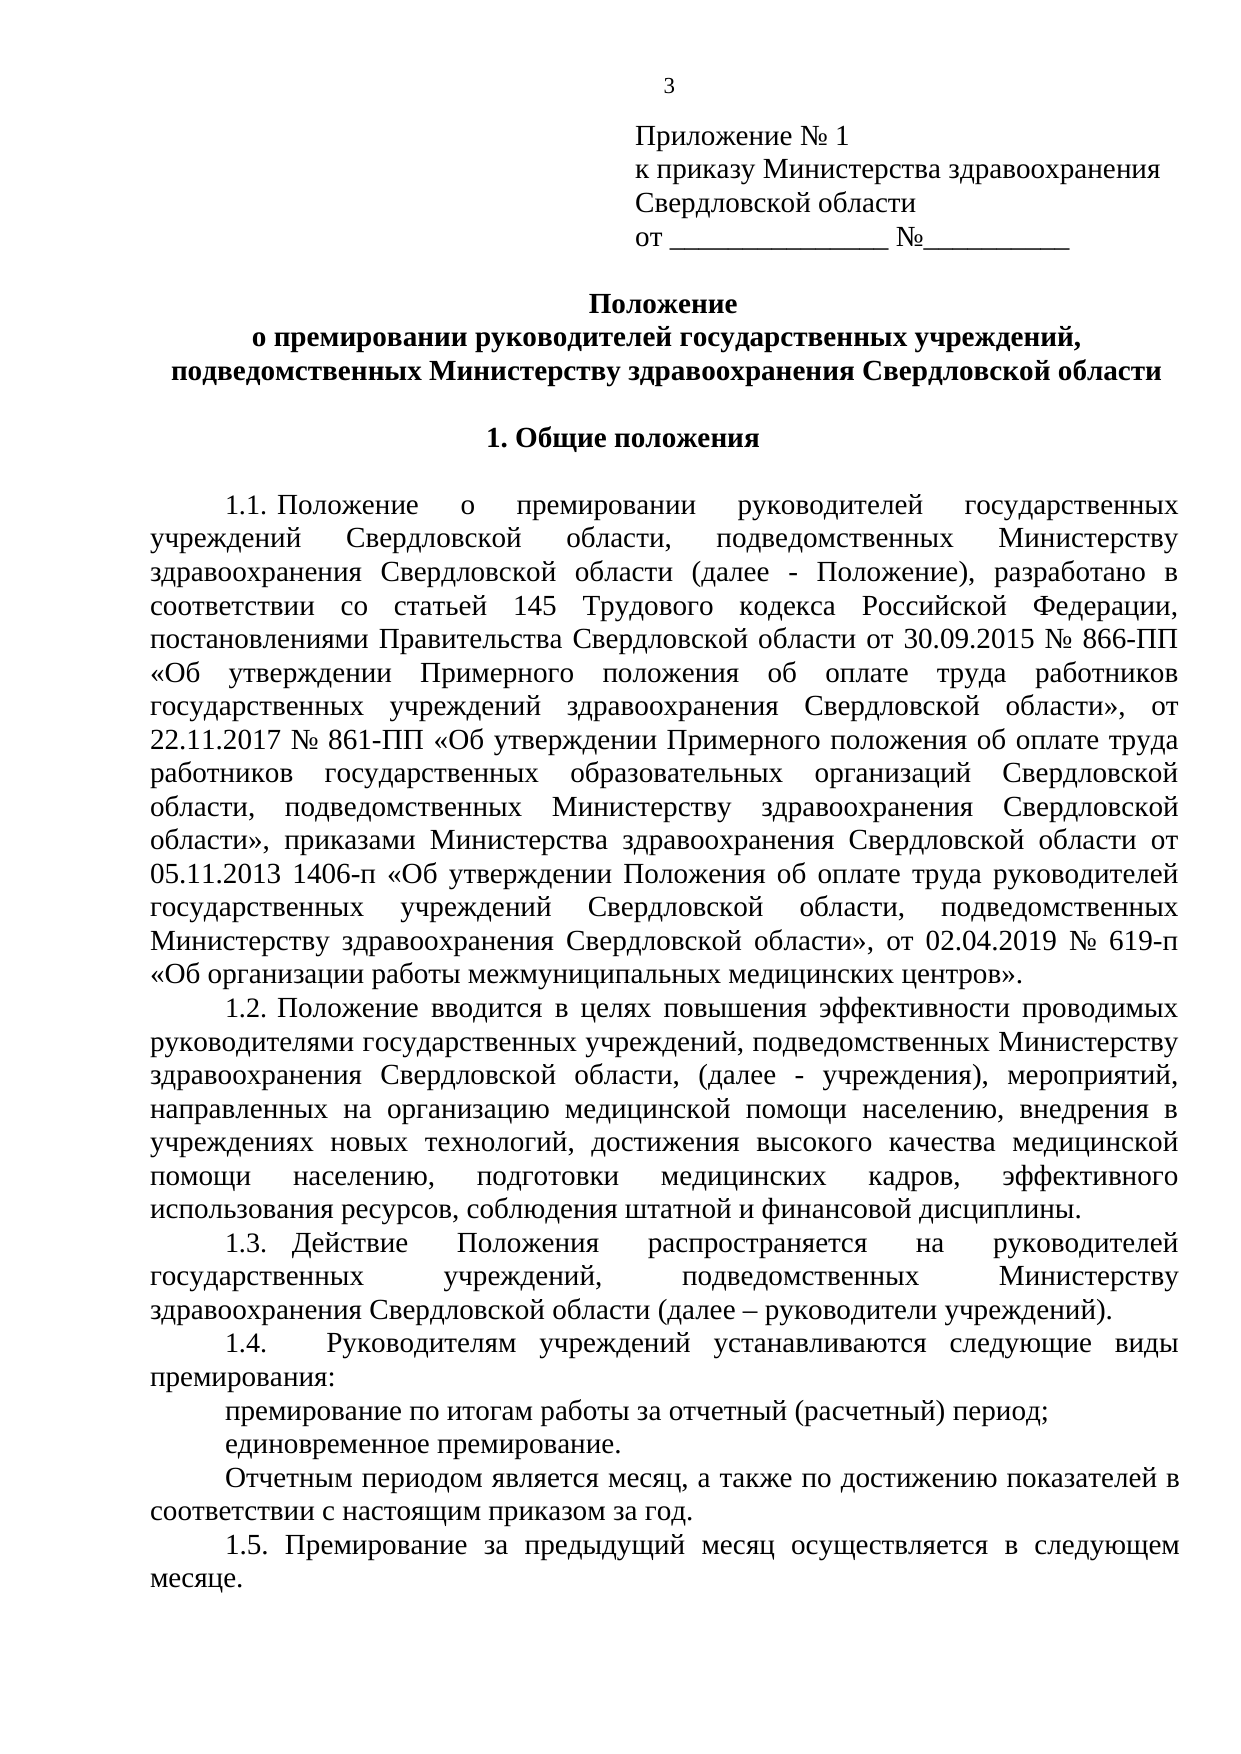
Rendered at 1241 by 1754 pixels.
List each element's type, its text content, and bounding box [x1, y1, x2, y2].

text к приказу Министерства здравоохранения [148, 152, 1181, 185]
text 1. Общие положения [148, 420, 1098, 453]
list Руководителям учреждений устанавливаются следующие виды премирования: [150, 1326, 1179, 1393]
text премирование по итогам работы за отчетный (расчетный) период; [150, 1393, 1181, 1426]
list Действие Положения распространяется на руководителей государственных учреждений, подведомственных Министерству здравоохранения Свердловской области (далее – руководители учреждений). [150, 1225, 1179, 1326]
text 1.5. Премирование за предыдущий месяц осуществляется в следующем месяце. [150, 1527, 1181, 1594]
text Приложение № 1 [148, 118, 1181, 152]
text Свердловской области [148, 185, 1181, 219]
text о премировании руководителей государственных учреждений, подведомственных Министерству здравоохранения Свердловской области [152, 319, 1181, 386]
text от _______________ №__________ [148, 219, 1181, 252]
list Положение о премировании руководителей государственных учреждений Свердловской области, подведомственных Министерству здравоохранения Свердловской области (далее - Положение), разработано в соответствии со статьей 145 Трудового кодекса Российской Федерации, постановлениями Правительства Свердловской области от 30.09.2015 № 866-ПП «Об утверждении Примерного положения об оплате труда работников государственных учреждений здравоохранения Свердловской области», от 22.11.2017 № 861-ПП «Об утверждении Примерного положения об оплате труда работников государственных образовательных организаций Свердловской области, подведомственных Министерству здравоохранения Свердловской области», приказами Министерства здравоохранения Свердловской области от 05.11.2013 1406-п «Об утверждении Положения об оплате труда руководителей государственных учреждений Свердловской области, подведомственных Министерству здравоохранения Свердловской области», от 02.04.2019 № 619-п «Об организации работы межмуниципальных медицинских центров». [150, 487, 1179, 990]
list Положение вводится в целях повышения эффективности проводимых руководителями государственных учреждений, подведомственных Министерству здравоохранения Свердловской области, (далее - учреждения), мероприятий, направленных на организацию медицинской помощи населению, внедрения в учреждениях новых технологий, достижения высокого качества медицинской помощи населению, подготовки медицинских кадров, эффективного использования ресурсов, соблюдения штатной и финансовой дисциплины. [150, 990, 1179, 1225]
text единовременное премирование. [150, 1426, 1181, 1460]
text Отчетным периодом является месяц, а также по достижению показателей в соответствии с настоящим приказом за год. [150, 1460, 1181, 1527]
text Положение [152, 286, 1181, 319]
